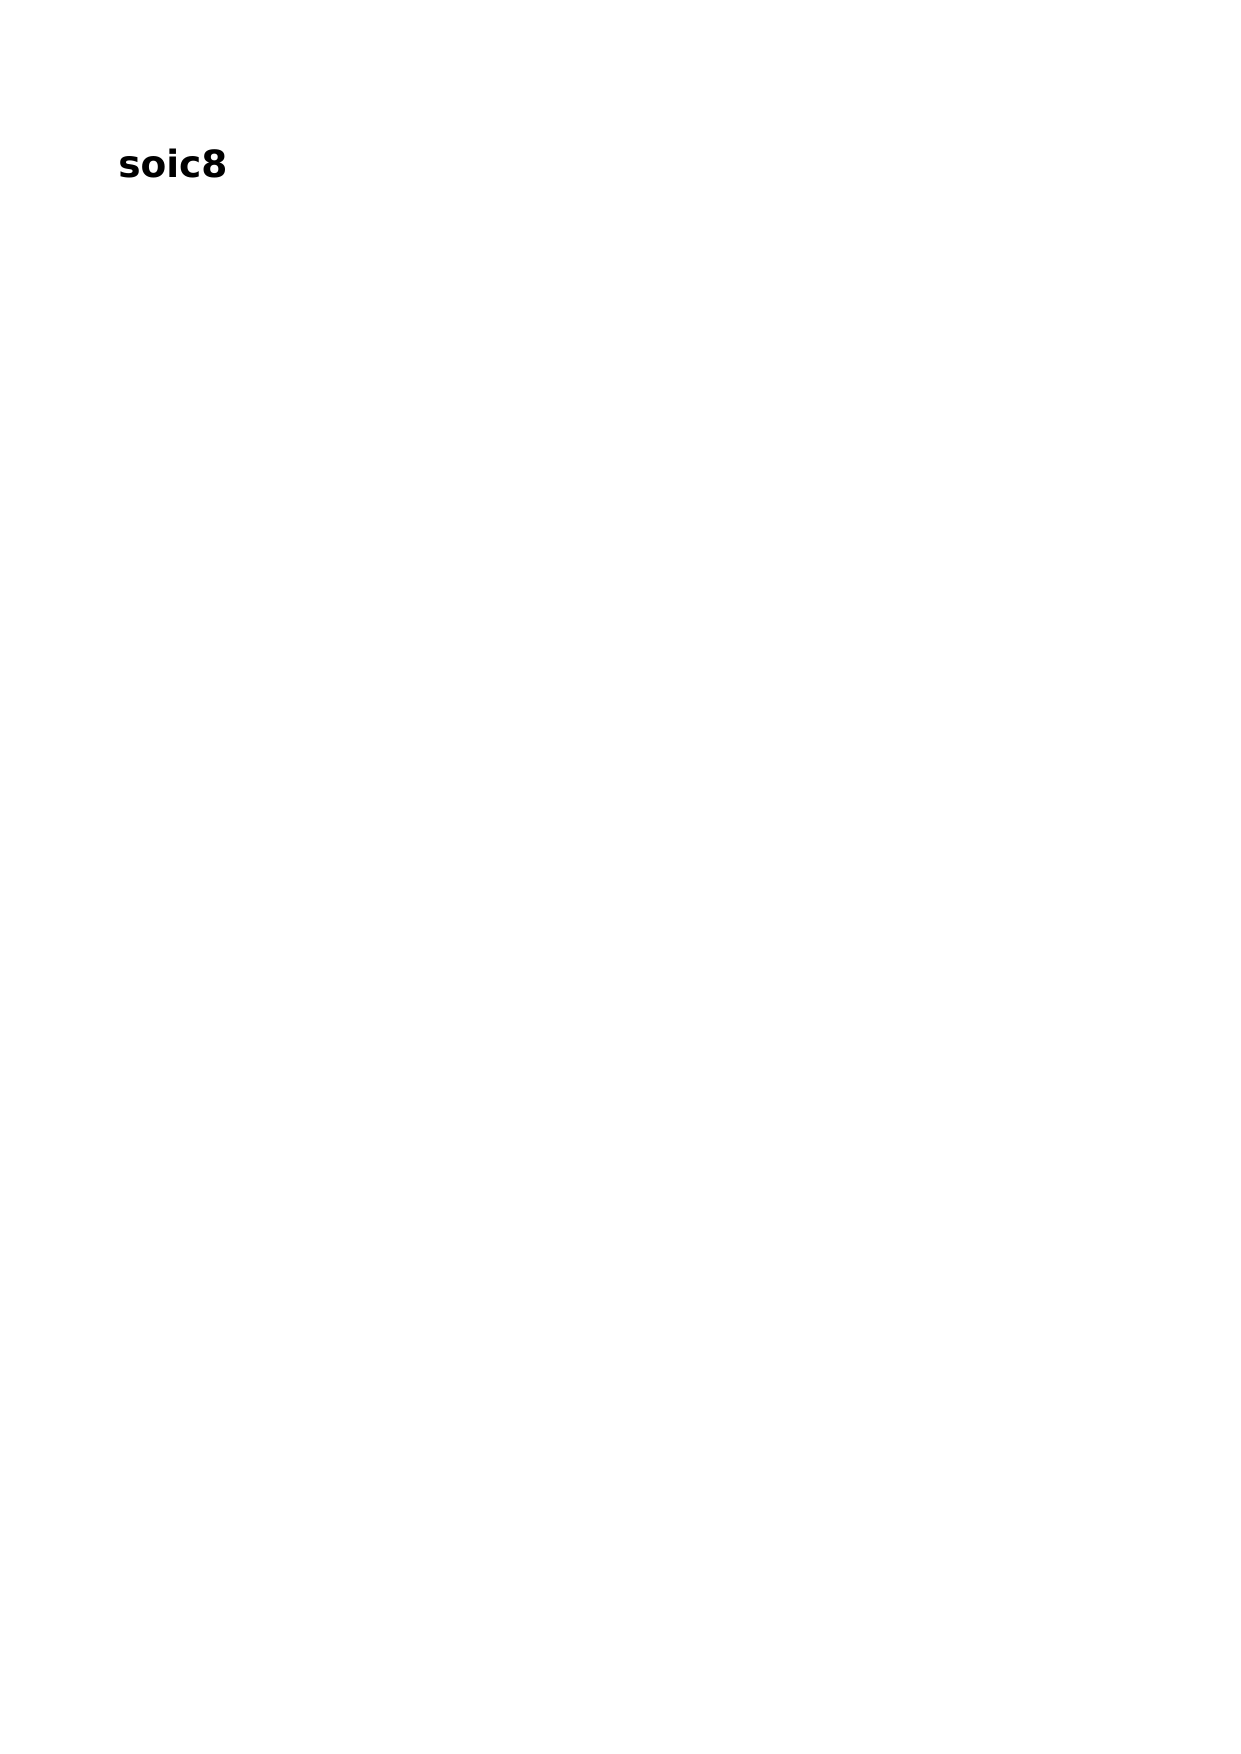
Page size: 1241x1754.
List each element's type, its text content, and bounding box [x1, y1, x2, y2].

subtitle soic8 [118, 143, 1122, 187]
